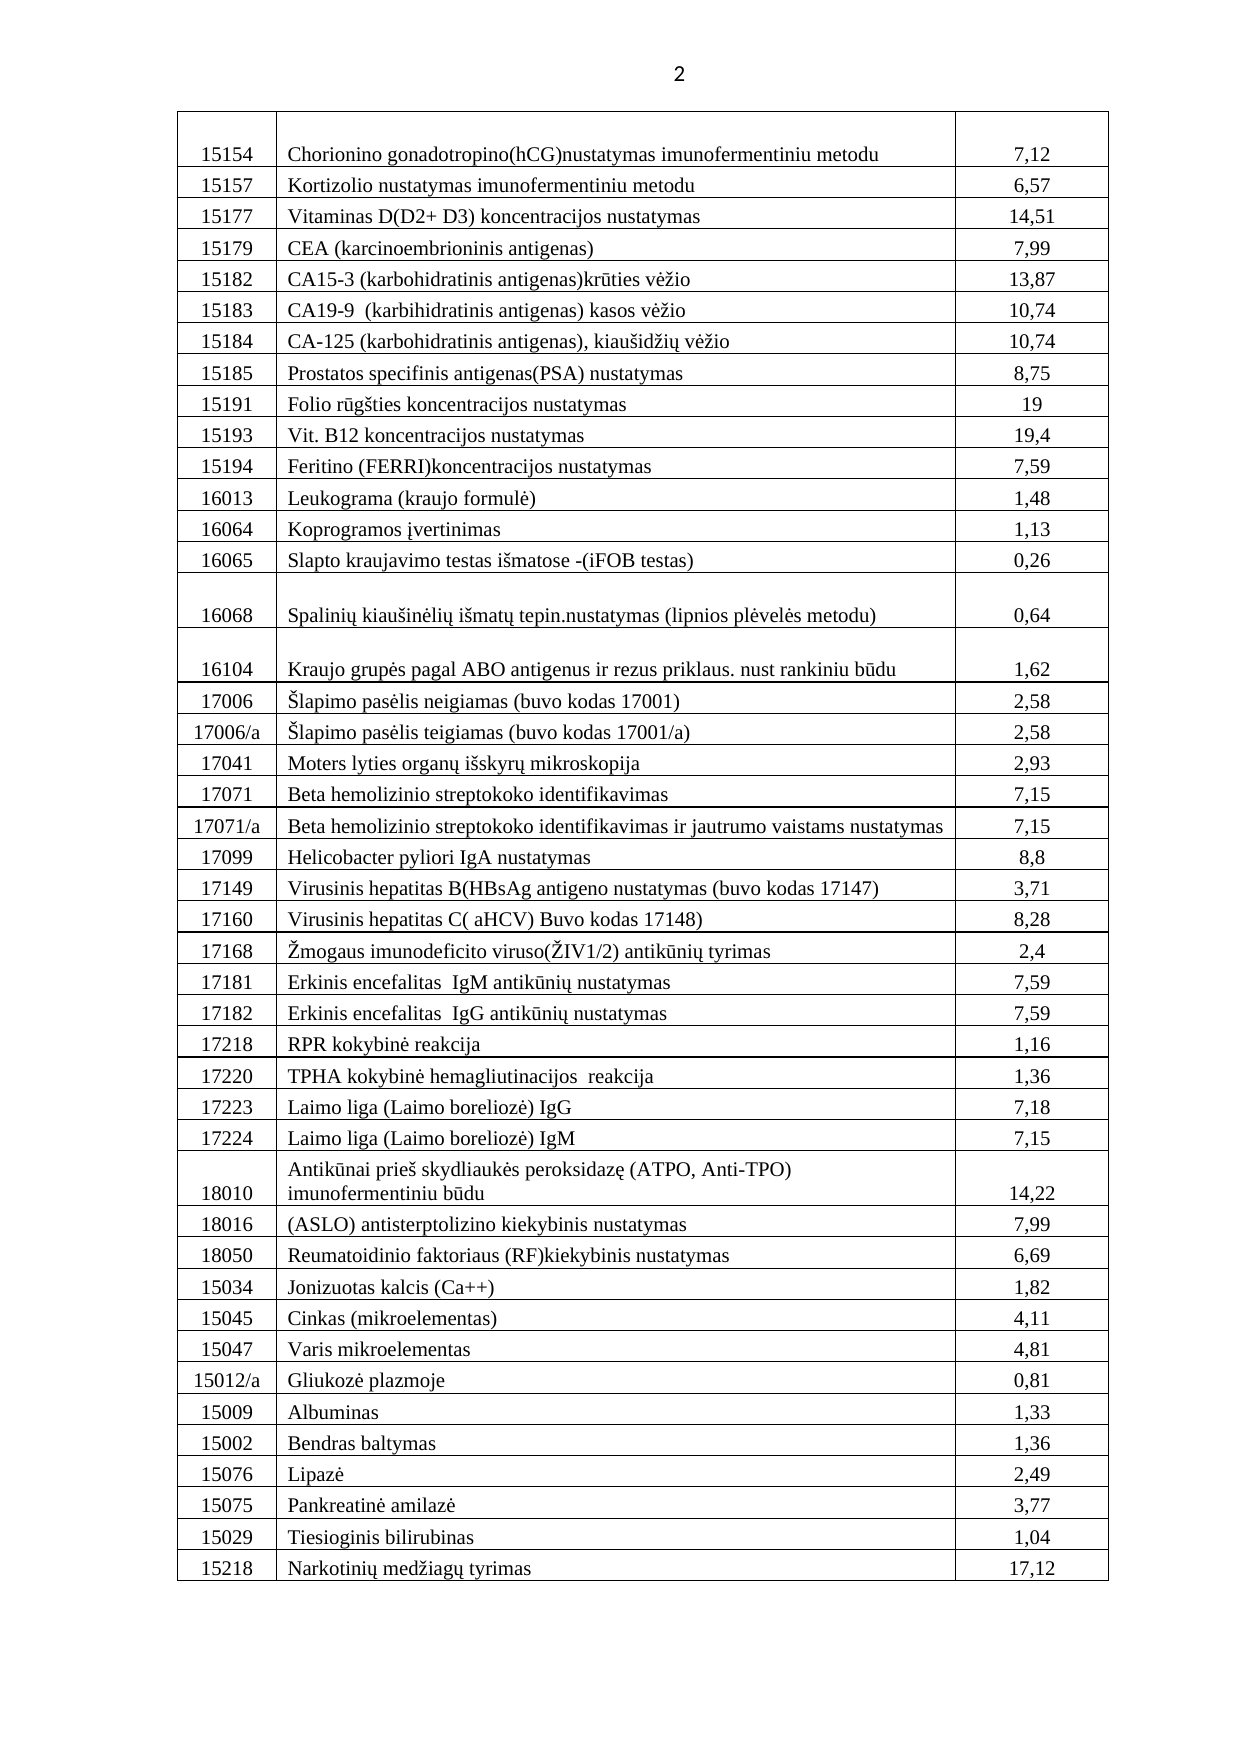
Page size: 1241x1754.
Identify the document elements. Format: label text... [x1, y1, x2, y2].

table_cell 17182 [178, 995, 276, 1025]
table_cell 10,74 [956, 323, 1108, 353]
table_cell 15183 [178, 292, 276, 322]
table_cell 15012/a [178, 1362, 276, 1392]
table_cell Vit. B12 koncentracijos nustatymas [277, 417, 955, 447]
table_cell 15191 [178, 386, 276, 416]
table_cell [1109, 806, 1181, 838]
table_cell [1109, 1205, 1181, 1236]
table_cell [1109, 775, 1181, 806]
table_cell [1109, 1056, 1181, 1088]
table_cell [1109, 1236, 1181, 1267]
table_cell 7,15 [956, 808, 1108, 838]
table_cell [1109, 1268, 1181, 1299]
table_cell [1109, 447, 1181, 478]
table_cell 14,51 [956, 198, 1108, 228]
table_cell Žmogaus imunodeficito viruso(ŽIV1/2) antikūnių tyrimas [277, 933, 955, 963]
table_cell 1,33 [956, 1394, 1108, 1424]
table_cell Spalinių kiaušinėlių išmatų tepin.nustatymas (lipnios plėvelės metodu) [277, 573, 955, 627]
table_cell [1109, 713, 1181, 744]
table_cell Beta hemolizinio streptokoko identifikavimas ir jautrumo vaistams nustatymas [277, 808, 955, 838]
table_cell 7,99 [956, 229, 1108, 259]
table_cell 16065 [178, 542, 276, 572]
table_cell 17168 [178, 933, 276, 963]
table_cell 1,62 [956, 628, 1108, 681]
table_cell [1109, 260, 1181, 291]
table_cell 18050 [178, 1237, 276, 1267]
table_cell 15076 [178, 1456, 276, 1486]
table_cell Feritino (FERRI)koncentracijos nustatymas [277, 448, 955, 478]
table_cell 15047 [178, 1331, 276, 1361]
table_cell 1,13 [956, 511, 1108, 541]
table_cell Varis mikroelementas [277, 1331, 955, 1361]
table_cell 15194 [178, 448, 276, 478]
table_cell 15177 [178, 198, 276, 228]
table_cell [1109, 900, 1181, 931]
table_cell [1109, 166, 1181, 197]
table_cell 15154 [178, 112, 276, 166]
table_cell [1109, 510, 1181, 541]
table_cell [1109, 197, 1181, 228]
table_cell 8,8 [956, 839, 1108, 869]
table_cell 17223 [178, 1089, 276, 1119]
table_cell 16013 [178, 479, 276, 509]
table_cell Slapto kraujavimo testas išmatose -(iFOB testas) [277, 542, 955, 572]
table_cell Pankreatinė amilazė [277, 1487, 955, 1517]
table_cell 7,59 [956, 964, 1108, 994]
table_cell Virusinis hepatitas B(HBsAg antigeno nustatymas (buvo kodas 17147) [277, 870, 955, 900]
table_cell 18010 [178, 1151, 276, 1205]
table_cell 15009 [178, 1394, 276, 1424]
table_cell 8,75 [956, 354, 1108, 384]
table_cell [1109, 572, 1181, 627]
table_cell 15029 [178, 1519, 276, 1549]
table_cell [1109, 1393, 1181, 1424]
table_cell 18016 [178, 1206, 276, 1236]
table_cell [1109, 385, 1181, 416]
table_cell 13,87 [956, 261, 1108, 291]
table_cell 10,74 [956, 292, 1108, 322]
table_cell 14,22 [956, 1151, 1108, 1205]
table_cell CA-125 (karbohidratinis antigenas), kiaušidžių vėžio [277, 323, 955, 353]
table_cell 15157 [178, 167, 276, 197]
table_cell Folio rūgšties koncentracijos nustatymas [277, 386, 955, 416]
table_cell Reumatoidinio faktoriaus (RF)kiekybinis nustatymas [277, 1237, 955, 1267]
table_cell 3,71 [956, 870, 1108, 900]
table_cell 15185 [178, 354, 276, 384]
table_cell 17160 [178, 901, 276, 931]
table_cell Leukograma (kraujo formulė) [277, 479, 955, 509]
table_cell 4,81 [956, 1331, 1108, 1361]
table_cell 7,18 [956, 1089, 1108, 1119]
table_cell 15075 [178, 1487, 276, 1517]
table_cell 17099 [178, 839, 276, 869]
table_cell 17220 [178, 1058, 276, 1088]
table_cell [1109, 478, 1181, 509]
table_cell [1109, 627, 1181, 681]
table_cell 17041 [178, 745, 276, 775]
table_cell 16104 [178, 628, 276, 681]
table_cell 15179 [178, 229, 276, 259]
table_cell (ASLO) antisterptolizino kiekybinis nustatymas [277, 1206, 955, 1236]
table_cell TPHA kokybinė hemagliutinacijos reakcija [277, 1058, 955, 1088]
table_cell [1109, 291, 1181, 322]
table_cell Beta hemolizinio streptokoko identifikavimas [277, 776, 955, 806]
table_cell 7,59 [956, 995, 1108, 1025]
table_cell 19 [956, 386, 1108, 416]
table_cell 15193 [178, 417, 276, 447]
table_cell [1109, 994, 1181, 1025]
table_cell 19,4 [956, 417, 1108, 447]
table_cell 0,81 [956, 1362, 1108, 1392]
table_cell 2,58 [956, 683, 1108, 713]
table_cell 2,58 [956, 714, 1108, 744]
table_cell [1109, 353, 1181, 384]
table_cell 0,64 [956, 573, 1108, 627]
table_cell 2,4 [956, 933, 1108, 963]
table_cell Koprogramos įvertinimas [277, 511, 955, 541]
table_cell [1109, 322, 1181, 353]
table_cell 4,11 [956, 1300, 1108, 1330]
table_cell [1109, 228, 1181, 259]
table_cell [1109, 838, 1181, 869]
table_cell 17218 [178, 1026, 276, 1056]
table_cell [1109, 416, 1181, 447]
table_cell Narkotinių medžiagų tyrimas [277, 1550, 955, 1580]
table_cell 1,48 [956, 479, 1108, 509]
table_cell 17071/a [178, 808, 276, 838]
table_cell Erkinis encefalitas IgM antikūnių nustatymas [277, 964, 955, 994]
table_cell Šlapimo pasėlis teigiamas (buvo kodas 17001/a) [277, 714, 955, 744]
table_cell [1109, 1025, 1181, 1056]
table_cell [1109, 744, 1181, 775]
table_cell 17,12 [956, 1550, 1108, 1580]
table_cell Tiesioginis bilirubinas [277, 1519, 955, 1549]
table_cell Erkinis encefalitas IgG antikūnių nustatymas [277, 995, 955, 1025]
table_cell Moters lyties organų išskyrų mikroskopija [277, 745, 955, 775]
table_cell 16064 [178, 511, 276, 541]
table_cell [1109, 1549, 1181, 1580]
table_cell [1109, 931, 1181, 963]
table_cell 15218 [178, 1550, 276, 1580]
table_cell 17006 [178, 683, 276, 713]
table_cell Albuminas [277, 1394, 955, 1424]
table_cell Kortizolio nustatymas imunofermentiniu metodu [277, 167, 955, 197]
table_cell [1109, 1518, 1181, 1549]
table_cell [1109, 111, 1181, 166]
table_cell 17149 [178, 870, 276, 900]
table_cell [1109, 963, 1181, 994]
table_cell CA19-9 (karbihidratinis antigenas) kasos vėžio [277, 292, 955, 322]
table_cell [1109, 1088, 1181, 1119]
table_cell 15184 [178, 323, 276, 353]
table_cell [1109, 1424, 1181, 1455]
table_cell 15034 [178, 1269, 276, 1299]
table_cell 8,28 [956, 901, 1108, 931]
table_cell CA15-3 (karbohidratinis antigenas)krūties vėžio [277, 261, 955, 291]
table_cell Šlapimo pasėlis neigiamas (buvo kodas 17001) [277, 683, 955, 713]
table_cell 6,57 [956, 167, 1108, 197]
table_cell Virusinis hepatitas C( aHCV) Buvo kodas 17148) [277, 901, 955, 931]
table_cell Prostatos specifinis antigenas(PSA) nustatymas [277, 354, 955, 384]
table_cell Laimo liga (Laimo boreliozė) IgM [277, 1120, 955, 1150]
table_cell [1109, 681, 1181, 713]
table_cell 7,12 [956, 112, 1108, 166]
table_cell Bendras baltymas [277, 1425, 955, 1455]
table_cell 15045 [178, 1300, 276, 1330]
table_cell [1109, 869, 1181, 900]
table_cell CEA (karcinoembrioninis antigenas) [277, 229, 955, 259]
table_cell 17224 [178, 1120, 276, 1150]
table_cell 6,69 [956, 1237, 1108, 1267]
table_cell 1,82 [956, 1269, 1108, 1299]
table_cell [1109, 1119, 1181, 1150]
table_cell 7,15 [956, 776, 1108, 806]
table_cell 3,77 [956, 1487, 1108, 1517]
table_cell [1109, 1299, 1181, 1330]
table_cell [1109, 1455, 1181, 1486]
table_cell [1109, 1330, 1181, 1361]
table_cell [1109, 1486, 1181, 1517]
table_cell Jonizuotas kalcis (Ca++) [277, 1269, 955, 1299]
table_cell [1109, 541, 1181, 572]
table_cell Chorionino gonadotropino(hCG)nustatymas imunofermentiniu metodu [277, 112, 955, 166]
table_cell 1,04 [956, 1519, 1108, 1549]
table_cell Kraujo grupės pagal ABO antigenus ir rezus priklaus. nust rankiniu būdu [277, 628, 955, 681]
table_cell 0,26 [956, 542, 1108, 572]
table_cell 1,16 [956, 1026, 1108, 1056]
table_cell 2,93 [956, 745, 1108, 775]
table_cell Laimo liga (Laimo boreliozė) IgG [277, 1089, 955, 1119]
table_cell 17006/a [178, 714, 276, 744]
table_cell 1,36 [956, 1425, 1108, 1455]
table_cell 17071 [178, 776, 276, 806]
table_cell 15182 [178, 261, 276, 291]
table_cell 7,99 [956, 1206, 1108, 1236]
table_cell Helicobacter pyliori IgA nustatymas [277, 839, 955, 869]
table_cell 7,59 [956, 448, 1108, 478]
table_cell [1109, 1150, 1181, 1205]
table_cell Antikūnai prieš skydliaukės peroksidazę (ATPO, Anti-TPO) imunofermentiniu būdu [277, 1151, 955, 1205]
table_cell 7,15 [956, 1120, 1108, 1150]
table_cell RPR kokybinė reakcija [277, 1026, 955, 1056]
table_cell Cinkas (mikroelementas) [277, 1300, 955, 1330]
table_cell [1109, 1361, 1181, 1392]
table_cell 1,36 [956, 1058, 1108, 1088]
table_cell 2,49 [956, 1456, 1108, 1486]
table_cell 16068 [178, 573, 276, 627]
table_cell Gliukozė plazmoje [277, 1362, 955, 1392]
table_cell Lipazė [277, 1456, 955, 1486]
table_cell 17181 [178, 964, 276, 994]
table_cell 15002 [178, 1425, 276, 1455]
table_cell Vitaminas D(D2+ D3) koncentracijos nustatymas [277, 198, 955, 228]
